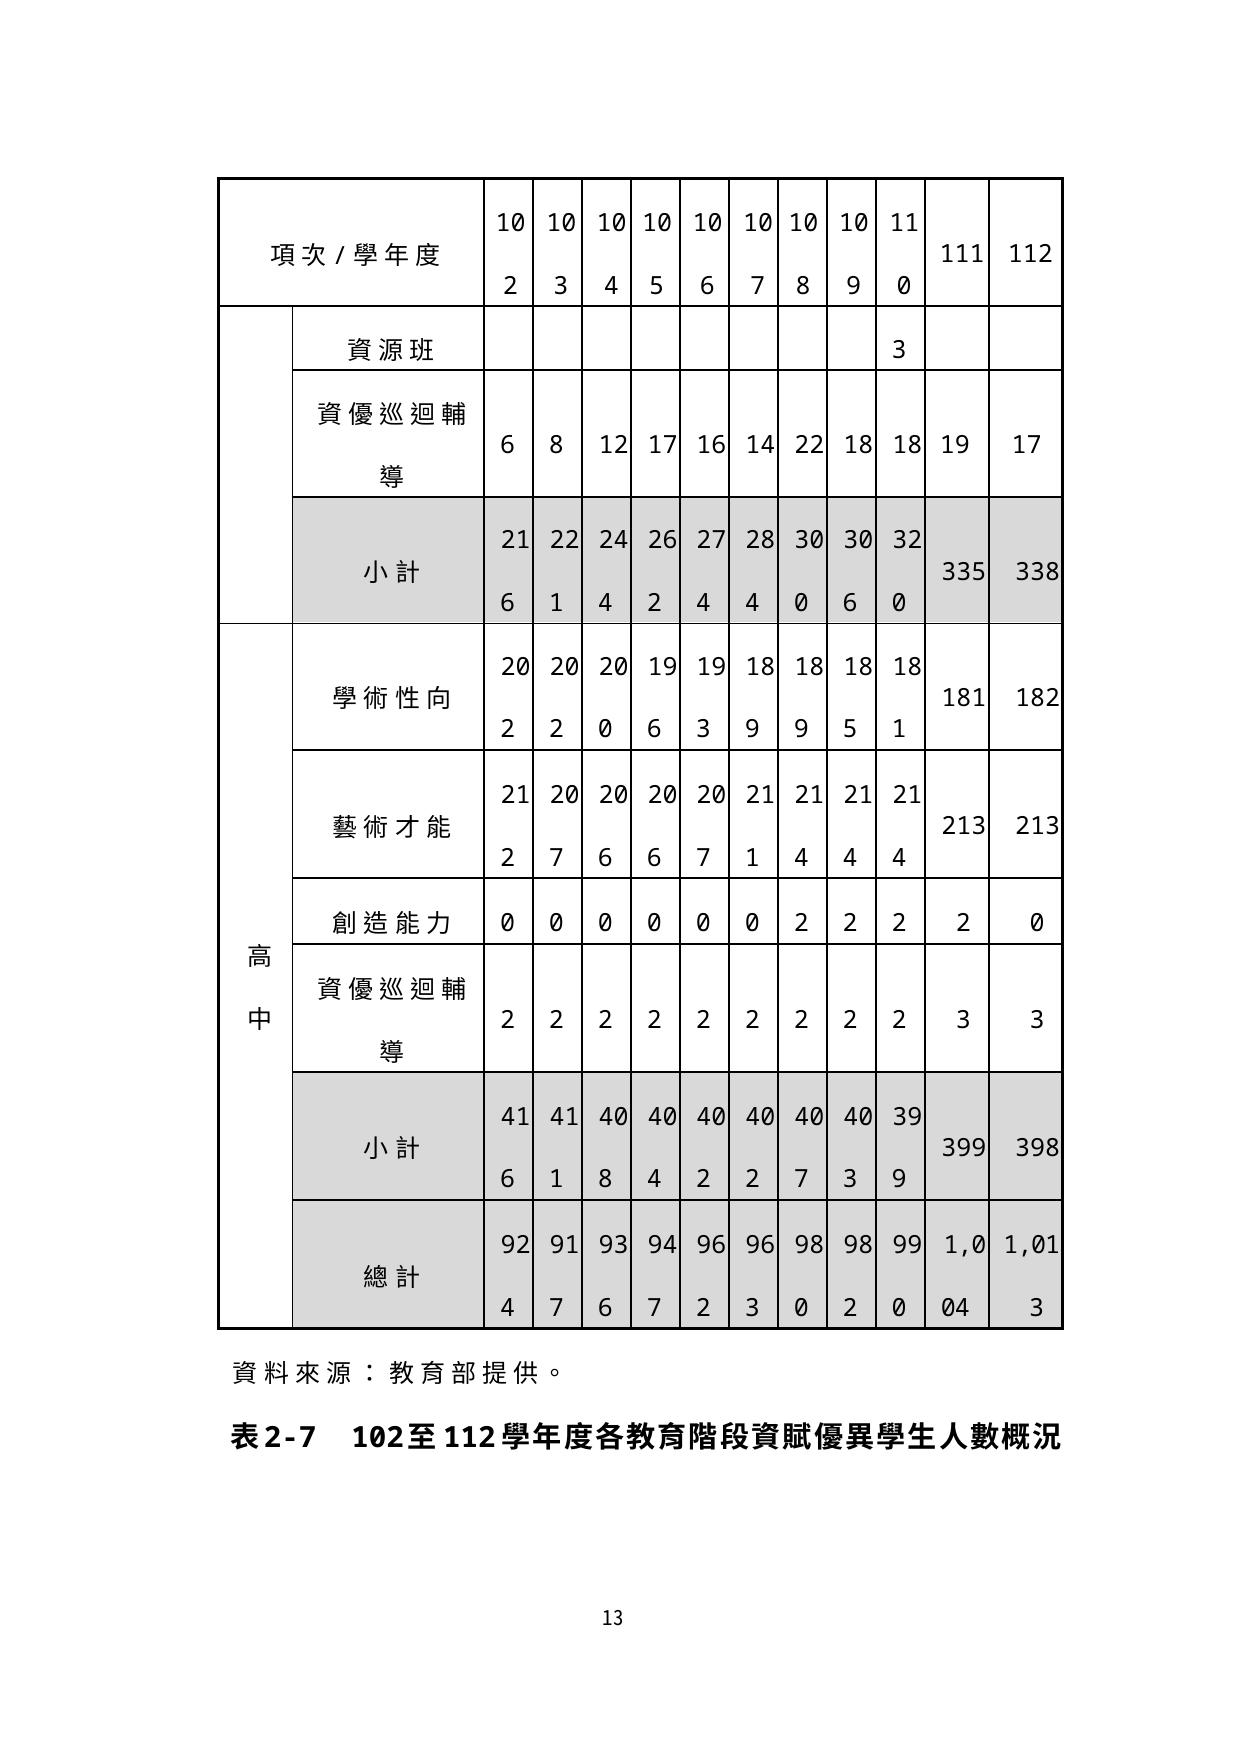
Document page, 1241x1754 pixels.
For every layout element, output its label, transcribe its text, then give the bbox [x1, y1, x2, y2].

table_cell 416 [485, 1073, 532, 1199]
table_cell 982 [828, 1201, 875, 1327]
table_cell 0 [583, 879, 630, 943]
text 表2-7 102至112學年度各教育階段資賦優異學生人數概況 [222, 1393, 1063, 1455]
table_cell 408 [583, 1073, 630, 1199]
table_cell 306 [828, 498, 875, 622]
table_cell [779, 307, 826, 369]
table_cell 1,013 [990, 1201, 1061, 1327]
table_cell 0 [730, 879, 777, 943]
table_cell 320 [877, 498, 924, 622]
table_header 項次/學年度 [220, 180, 483, 305]
table_cell 2 [730, 945, 777, 1071]
table_cell 17 [990, 371, 1061, 496]
table_cell 284 [730, 498, 777, 622]
table_header 110 [877, 180, 924, 305]
table_cell 917 [534, 1201, 581, 1327]
table_cell 學術性向 [293, 624, 483, 749]
table_cell 214 [877, 751, 924, 877]
table_header 112 [990, 180, 1061, 305]
table_cell 214 [779, 751, 826, 877]
table_cell 2 [779, 945, 826, 1071]
table_cell 0 [534, 879, 581, 943]
table_cell 980 [779, 1201, 826, 1327]
table_cell 947 [632, 1201, 679, 1327]
table_cell 19 [926, 371, 988, 496]
table_cell 3 [926, 945, 988, 1071]
table_cell 資源班 [293, 307, 483, 369]
table_cell 407 [779, 1073, 826, 1199]
table_cell [681, 307, 728, 369]
table_header 104 [583, 180, 630, 305]
table_cell 0 [632, 879, 679, 943]
table_cell [990, 307, 1061, 369]
table_cell 藝術才能 [293, 751, 483, 877]
table_cell 189 [779, 624, 826, 749]
table_cell 0 [681, 879, 728, 943]
table_cell 244 [583, 498, 630, 622]
table_cell 274 [681, 498, 728, 622]
table_cell 2 [485, 945, 532, 1071]
table_cell 990 [877, 1201, 924, 1327]
text 資料來源：教育部提供。 [177, 1330, 1063, 1393]
table_cell 創造能力 [293, 879, 483, 943]
table_cell 202 [534, 624, 581, 749]
table_cell 338 [990, 498, 1061, 622]
table_cell 14 [730, 371, 777, 496]
table_cell 335 [926, 498, 988, 622]
table_cell 0 [990, 879, 1061, 943]
table_cell 924 [485, 1201, 532, 1327]
table_cell 404 [632, 1073, 679, 1199]
table_cell 2 [828, 945, 875, 1071]
table_cell 189 [730, 624, 777, 749]
table_header 111 [926, 180, 988, 305]
table_header 107 [730, 180, 777, 305]
table_cell 963 [730, 1201, 777, 1327]
table_cell 936 [583, 1201, 630, 1327]
table_cell [828, 307, 875, 369]
table_cell 207 [534, 751, 581, 877]
table_cell 206 [583, 751, 630, 877]
table_header 106 [681, 180, 728, 305]
table_cell 2 [534, 945, 581, 1071]
table_cell 214 [828, 751, 875, 877]
table_header 103 [534, 180, 581, 305]
table_cell [534, 307, 581, 369]
table_cell 高中 [220, 624, 292, 1327]
table_cell [632, 307, 679, 369]
table_cell 3 [990, 945, 1061, 1071]
table_cell [485, 307, 532, 369]
table_cell 17 [632, 371, 679, 496]
table_cell 12 [583, 371, 630, 496]
table_cell 8 [534, 371, 581, 496]
table_cell 1,004 [926, 1201, 988, 1327]
table_cell 2 [828, 879, 875, 943]
table_cell 182 [990, 624, 1061, 749]
table_cell 3 [877, 307, 924, 369]
table_cell 18 [877, 371, 924, 496]
table_cell 212 [485, 751, 532, 877]
table_cell [730, 307, 777, 369]
table_cell 213 [990, 751, 1061, 877]
table_cell 2 [681, 945, 728, 1071]
table_cell 185 [828, 624, 875, 749]
table_cell [926, 307, 988, 369]
table_cell 資優巡迴輔導 [293, 371, 483, 496]
table_cell 2 [779, 879, 826, 943]
table_header 102 [485, 180, 532, 305]
table_cell 小計 [293, 1073, 483, 1199]
table_cell 2 [926, 879, 988, 943]
table_cell 2 [877, 945, 924, 1071]
table_cell 181 [877, 624, 924, 749]
table_cell 399 [877, 1073, 924, 1199]
table_cell [583, 307, 630, 369]
table_cell 202 [485, 624, 532, 749]
table_cell [220, 307, 292, 622]
table_cell 213 [926, 751, 988, 877]
table_cell 總計 [293, 1201, 483, 1327]
table_header 108 [779, 180, 826, 305]
table_cell 16 [681, 371, 728, 496]
table_cell 399 [926, 1073, 988, 1199]
table_cell 6 [485, 371, 532, 496]
table_cell 402 [681, 1073, 728, 1199]
table_cell 小計 [293, 498, 483, 622]
table_cell 211 [730, 751, 777, 877]
table_cell 181 [926, 624, 988, 749]
table_cell 300 [779, 498, 826, 622]
table_cell 398 [990, 1073, 1061, 1199]
table_cell 22 [779, 371, 826, 496]
table_cell 206 [632, 751, 679, 877]
table_cell 18 [828, 371, 875, 496]
table_cell 221 [534, 498, 581, 622]
table_cell 262 [632, 498, 679, 622]
table_cell 411 [534, 1073, 581, 1199]
table_header 105 [632, 180, 679, 305]
table_cell 2 [632, 945, 679, 1071]
table_cell 402 [730, 1073, 777, 1199]
table_cell 2 [583, 945, 630, 1071]
table_cell 2 [877, 879, 924, 943]
table_header 109 [828, 180, 875, 305]
table_cell 962 [681, 1201, 728, 1327]
table_cell 193 [681, 624, 728, 749]
table_cell 200 [583, 624, 630, 749]
table_cell 196 [632, 624, 679, 749]
table_cell 403 [828, 1073, 875, 1199]
table_cell 0 [485, 879, 532, 943]
table_cell 207 [681, 751, 728, 877]
table_cell 資優巡迴輔導 [293, 945, 483, 1071]
table_cell 216 [485, 498, 532, 622]
